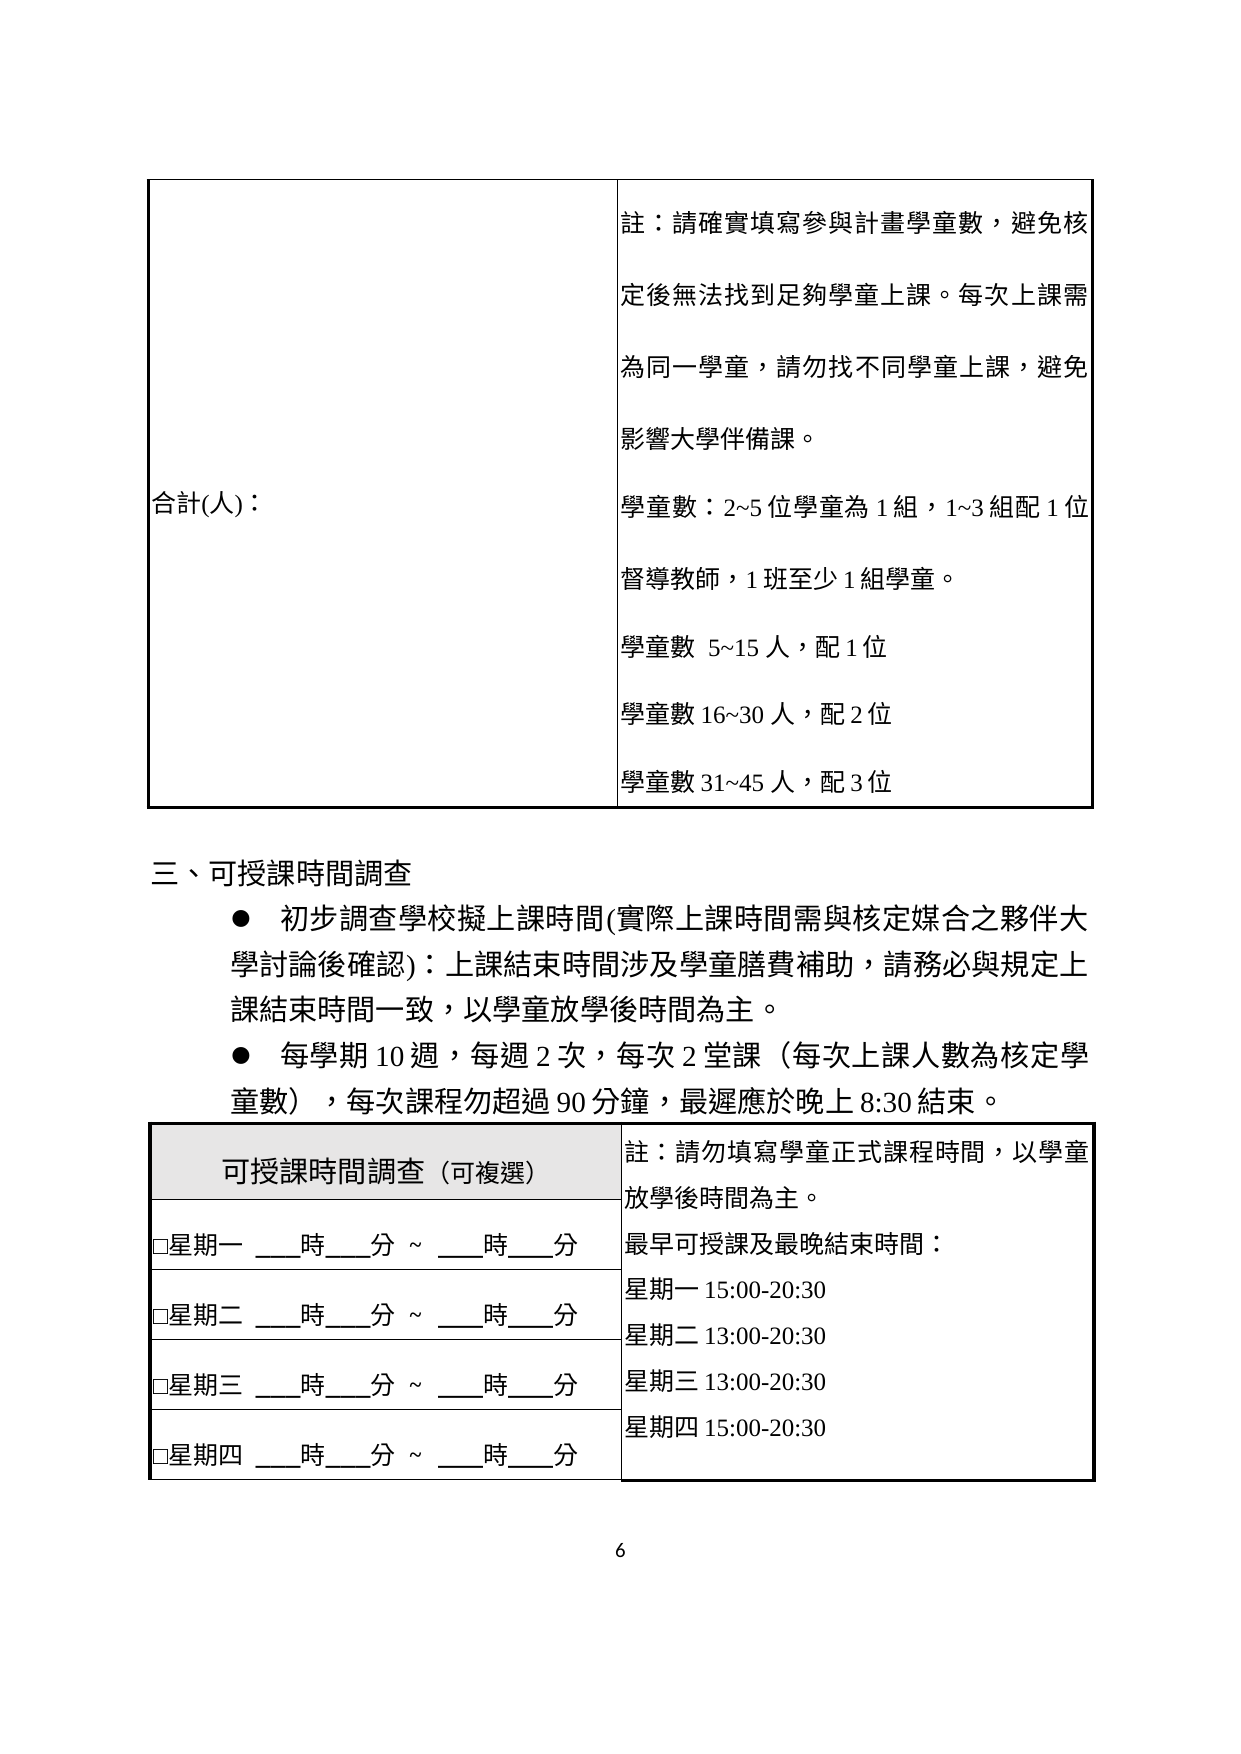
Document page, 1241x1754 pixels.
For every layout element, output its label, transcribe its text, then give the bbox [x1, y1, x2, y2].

table_cell □星期一 ___時___分 ~ ___時___分 [152, 1200, 621, 1269]
list 每學期10週，每週2次，每次2堂課（每次上課人數為核定學童數），每次課程勿超過90分鐘，最遲應於晚上8:30結束。 [230, 1030, 1090, 1122]
table_cell □星期四 ___時___分 ~ ___時___分 [152, 1410, 621, 1478]
text 三、可授課時間調查 [150, 851, 1090, 892]
list 初步調查學校擬上課時間(實際上課時間需與核定媒合之夥伴大學討論後確認)：上課結束時間涉及學童膳費補助，請務必與規定上課結束時間一致，以學童放學後時間為主。 [230, 892, 1090, 1030]
table_cell 註：請確實填寫參與計畫學童數，避免核定後無法找到足夠學童上課。每次上課需為同一學童，請勿找不同學童上課，避免影響大學伴備課。 學童數：2~5位學童為1組，1~3組配1位督導教師，1班至少1組學童。 學童數 5~15 人，配1位 學童數16~30 人，配2位 學童數31~45 人，配3位 [618, 180, 1091, 806]
table_cell □星期二 ___時___分 ~ ___時___分 [152, 1270, 621, 1339]
table_header 可授課時間調查（可複選） [152, 1125, 621, 1199]
table_header 註：請勿填寫學童正式課程時間，以學童放學後時間為主。 最早可授課及最晚結束時間： 星期一15:00-20:30 星期二13:00-20:30 星期三13:00-20:30 星期四15:00-20:30 [622, 1125, 1092, 1478]
table_cell 合計(人)： [150, 180, 617, 806]
table_cell □星期三 ___時___分 ~ ___時___分 [152, 1340, 621, 1409]
